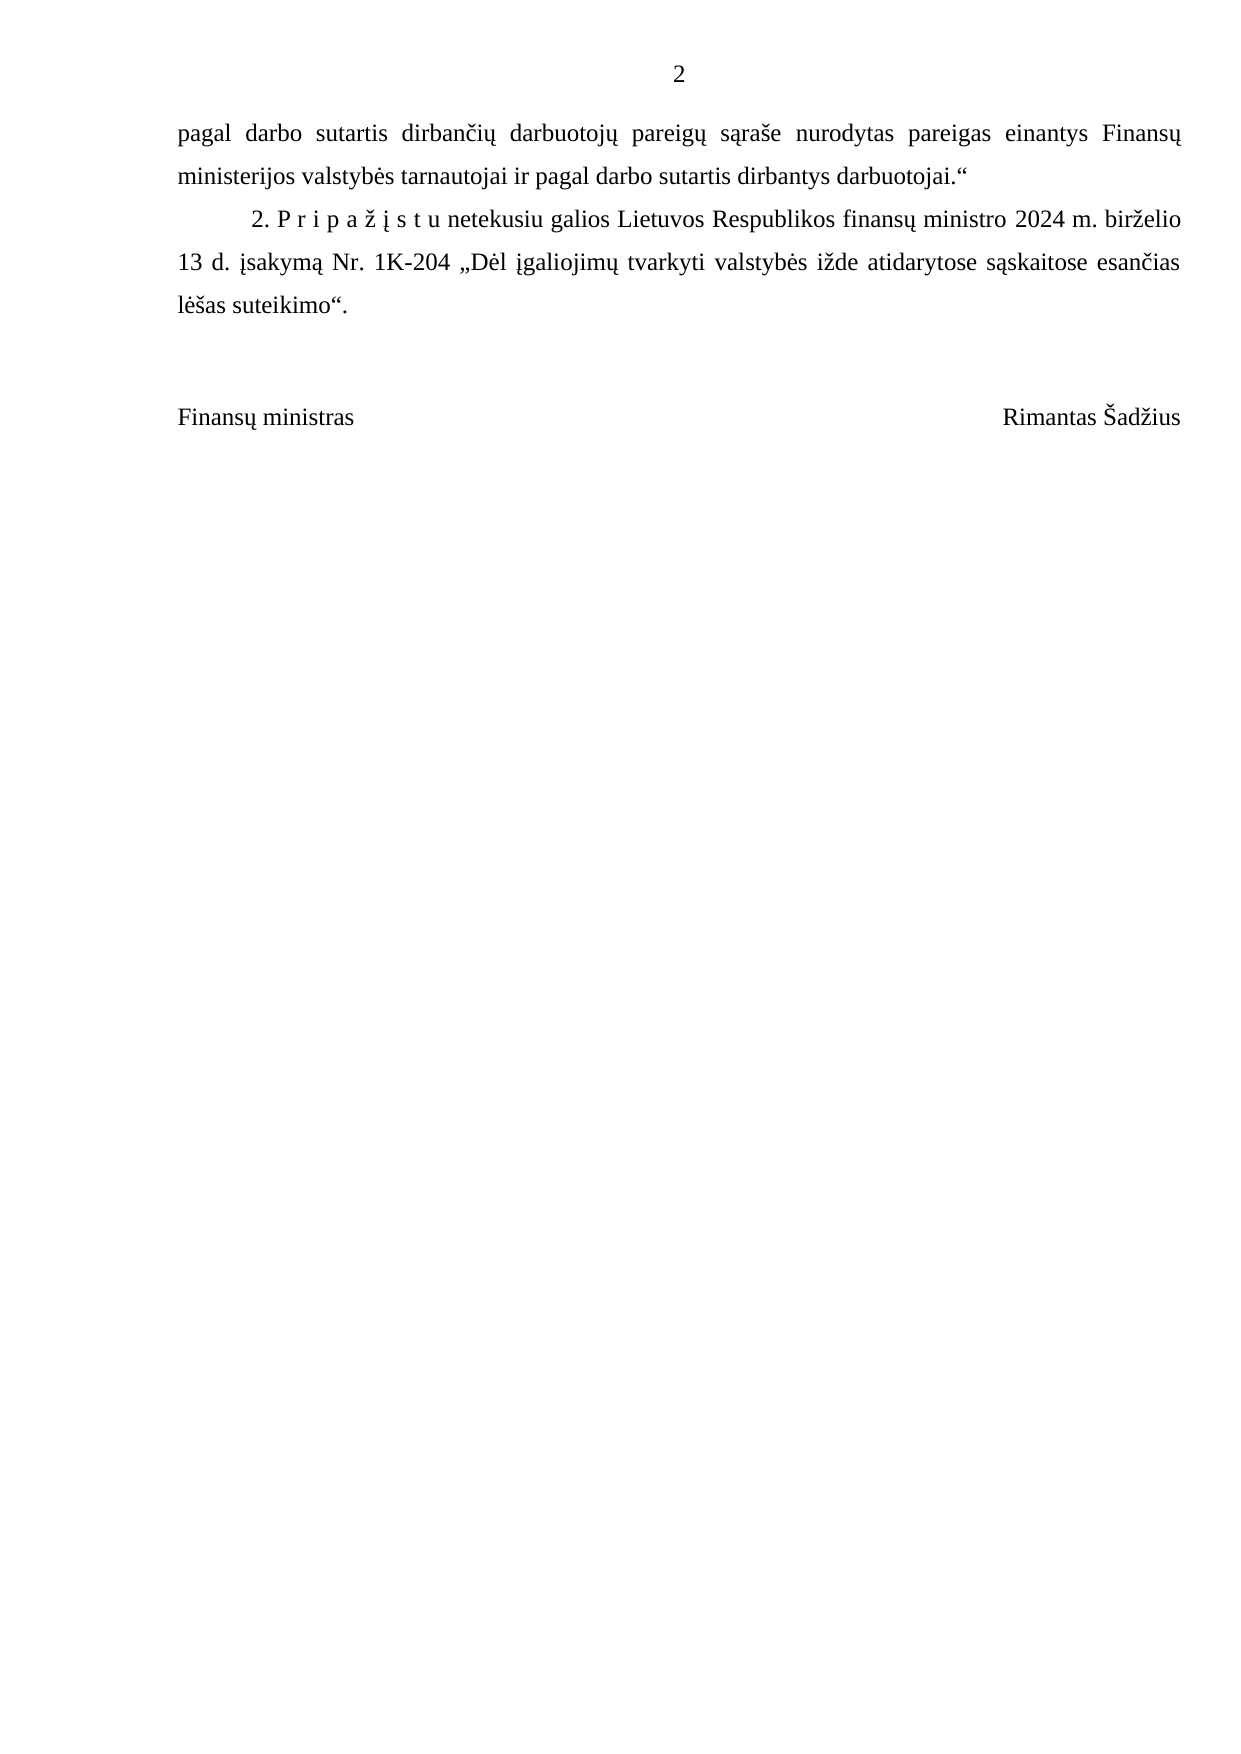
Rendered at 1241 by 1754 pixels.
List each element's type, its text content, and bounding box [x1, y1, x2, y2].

text pagal darbo sutartis dirbančių darbuotojų pareigų sąraše nurodytas pareigas einantys Finansų ministerijos valstybės tarnautojai ir pagal darbo sutartis dirbantys darbuotojai.“ [177, 118, 1181, 190]
text Finansų ministras Rimantas Šadžius [177, 402, 1181, 431]
text 2. P r i p a ž į s t u netekusiu galios Lietuvos Respublikos finansų ministro 2024 m. birželio 13 d. įsakymą Nr. 1K-204 „Dėl įgaliojimų tvarkyti valstybės ižde atidarytose sąskaitose esančias lėšas suteikimo“. [177, 204, 1181, 319]
